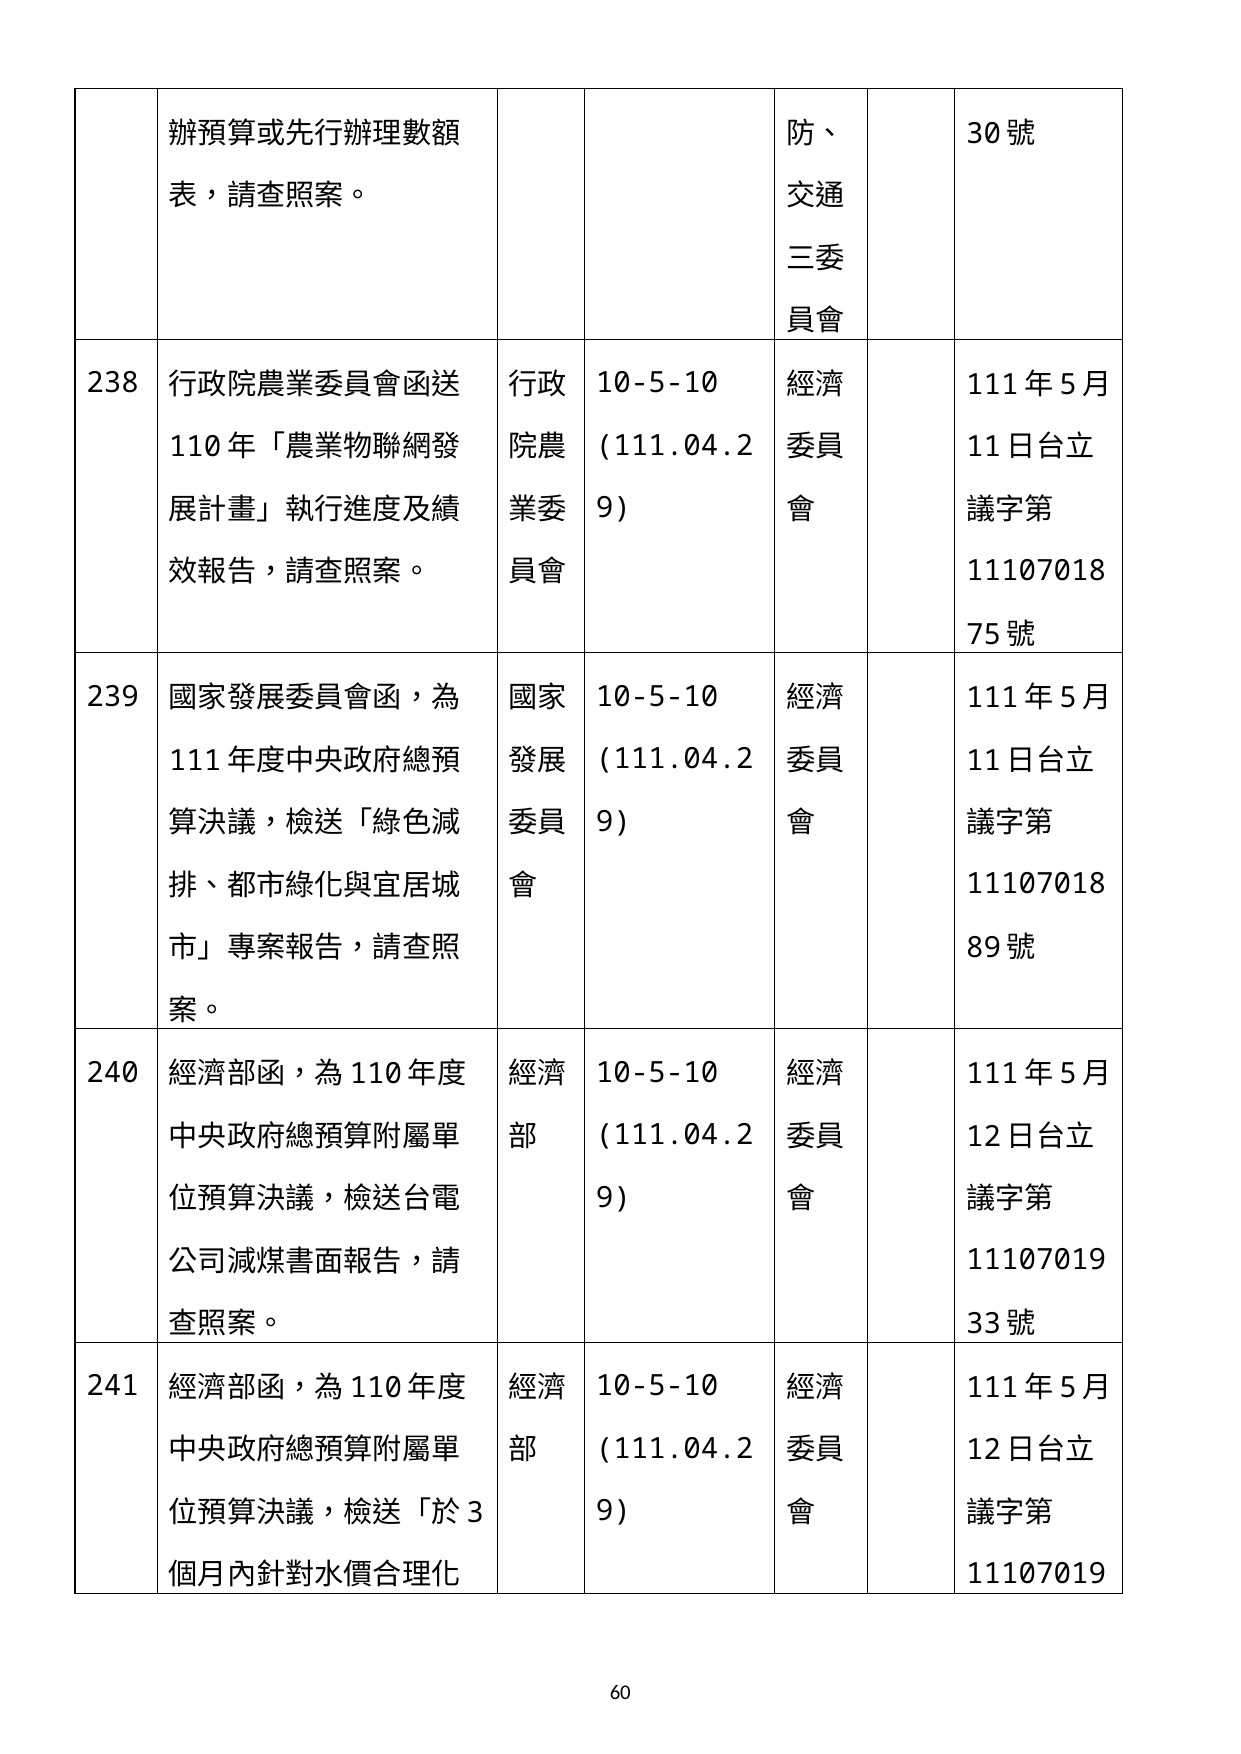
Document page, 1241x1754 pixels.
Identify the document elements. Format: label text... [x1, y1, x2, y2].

table_cell 111年5月12日台立議字第1110701933號 [955, 1029, 1122, 1342]
table_cell 經濟委員會 [775, 340, 867, 652]
table_cell 經濟委員會 [775, 1343, 867, 1593]
table_cell 經濟部函，為110年度中央政府總預算附屬單位預算決議，檢送「於3個月內針對水價合理化 [158, 1343, 497, 1593]
table_cell 10-5-10 (111.04.29) [585, 340, 774, 652]
table_cell 行政院農業委員會 [498, 340, 584, 652]
table_cell 111年5月12日台立議字第11107019 [955, 1343, 1122, 1593]
table_cell 國家發展委員會函，為111年度中央政府總預算決議，檢送「綠色減排、都市綠化與宜居城市」專案報告，請查照案。 [158, 653, 497, 1028]
table_cell 經濟部 [498, 1343, 584, 1593]
table_cell 經濟部函，為110年度中央政府總預算附屬單位預算決議，檢送台電公司減煤書面報告，請查照案。 [158, 1029, 497, 1342]
table_cell [868, 1029, 954, 1342]
table_cell 10-5-10 (111.04.29) [585, 1343, 774, 1593]
table_cell 238 [76, 340, 157, 652]
table_cell 辦預算或先行辦理數額表，請查照案。 [158, 89, 497, 339]
table_cell 111年5月11日台立議字第1110701875號 [955, 340, 1122, 652]
table_cell 241 [76, 1343, 157, 1593]
table_cell 國家發展委員會 [498, 653, 584, 1028]
table_cell 經濟部 [498, 1029, 584, 1342]
table_cell 240 [76, 1029, 157, 1342]
table_cell [868, 653, 954, 1028]
table_cell 239 [76, 653, 157, 1028]
table_cell 防、交通三委員會 [775, 89, 867, 339]
table_cell 10-5-10 (111.04.29) [585, 1029, 774, 1342]
table_cell 111年5月11日台立議字第1110701889號 [955, 653, 1122, 1028]
table_cell 經濟委員會 [775, 1029, 867, 1342]
table_cell [585, 89, 774, 339]
table_cell 30號 [955, 89, 1122, 339]
table_cell [498, 89, 584, 339]
table_cell 經濟委員會 [775, 653, 867, 1028]
table_cell [868, 340, 954, 652]
table_cell [868, 1343, 954, 1593]
table_cell [76, 89, 157, 339]
table_cell 行政院農業委員會函送110年「農業物聯網發展計畫」執行進度及績效報告，請查照案。 [158, 340, 497, 652]
table_cell 10-5-10 (111.04.29) [585, 653, 774, 1028]
table_cell [868, 89, 954, 339]
